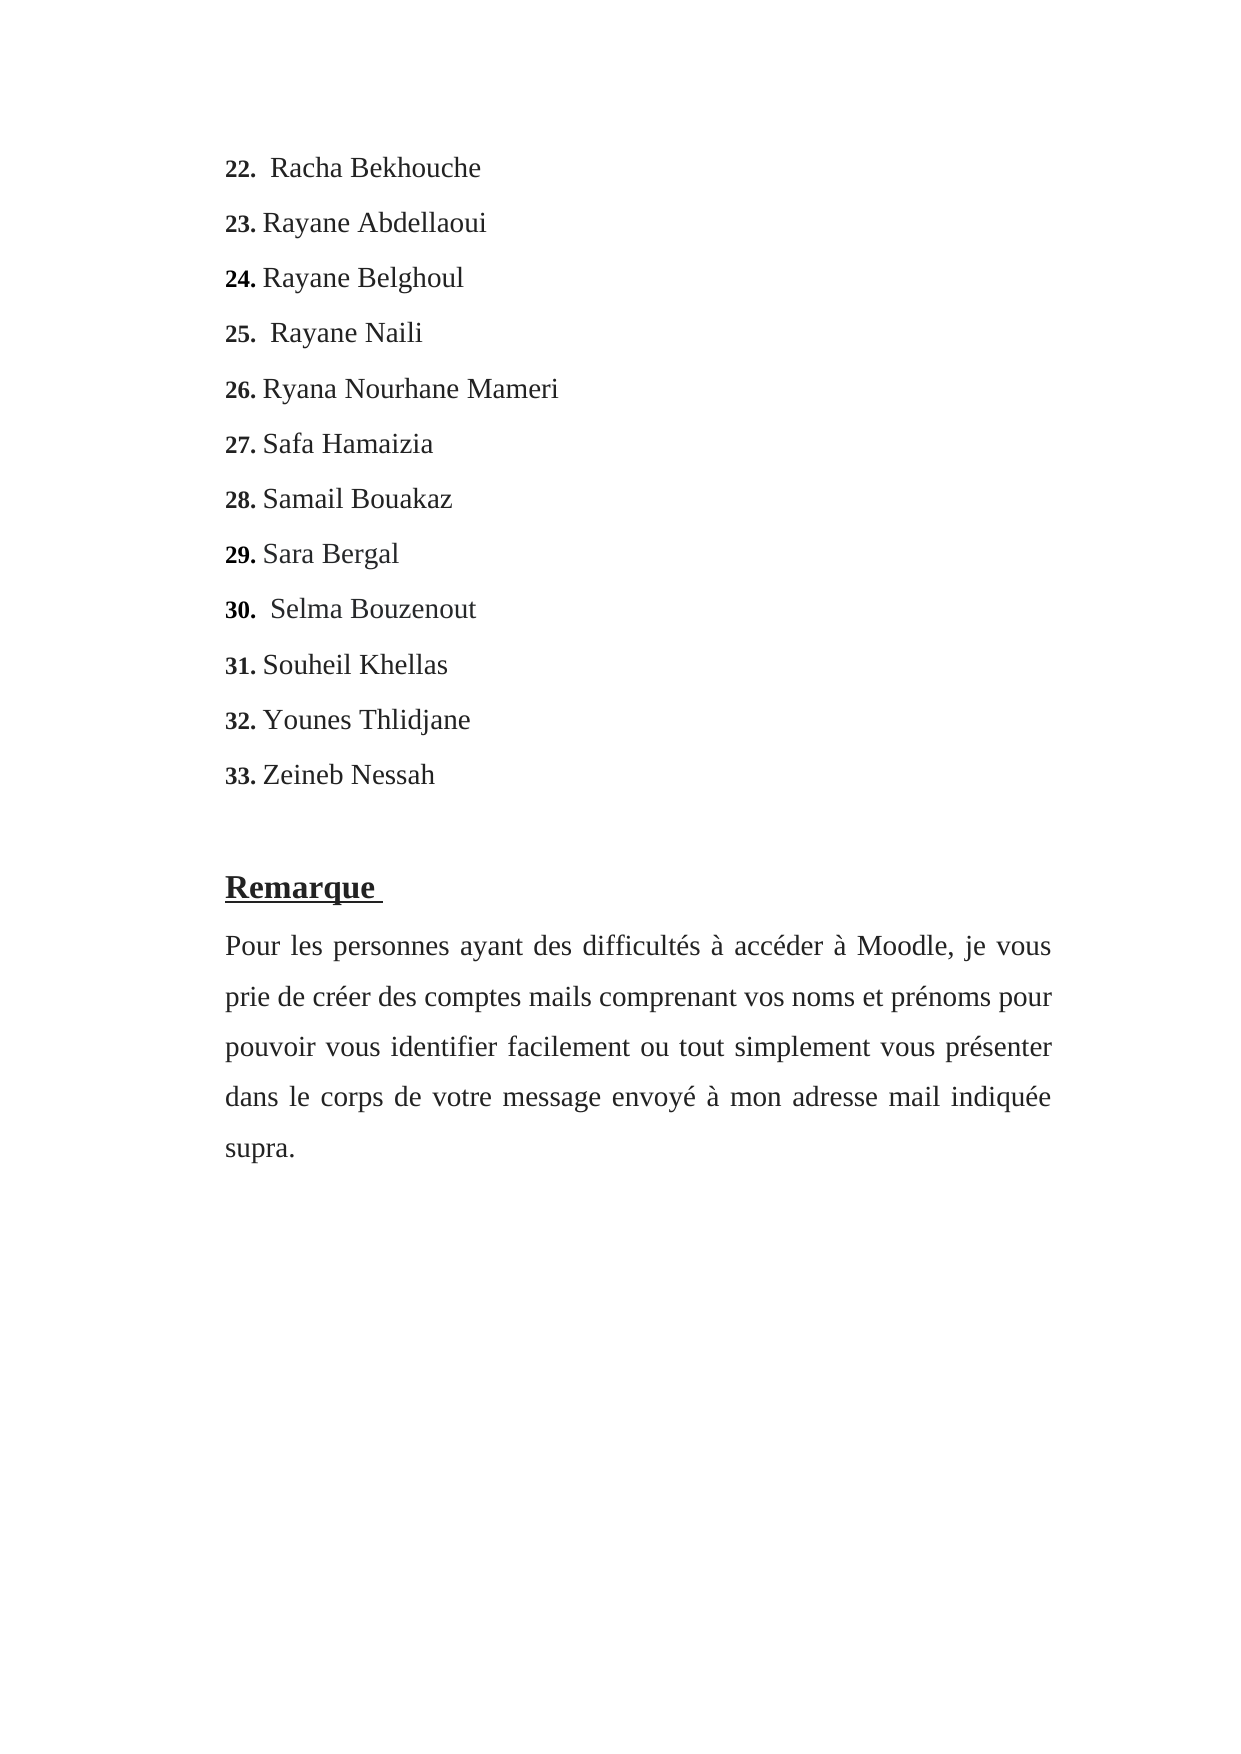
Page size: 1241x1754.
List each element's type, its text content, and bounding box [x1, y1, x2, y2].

list Sara Bergal [225, 536, 1053, 570]
list Rayane Belghoul [225, 260, 1053, 294]
list Rayane Naili [225, 316, 1053, 349]
list Racha Bekhouche [225, 150, 1053, 183]
list Rayane Abdellaoui [225, 205, 1053, 239]
list Samail Bouakaz [225, 481, 1053, 515]
text Pour les personnes ayant des difficultés à accéder à Moodle, je vous prie de créer des comptes mails comprenant vos noms et prénoms pour pouvoir vous identifier facilement ou tout simplement vous présenter dans le corps de votre message envoyé à mon adresse mail indiquée supra. [225, 928, 1053, 1163]
text Remarque [225, 868, 1053, 906]
list Safa Hamaizia [225, 426, 1053, 459]
list Selma Bouzenout [225, 592, 1053, 625]
list Zeineb Nessah [225, 757, 1053, 791]
list Souheil Khellas [225, 647, 1053, 680]
list Ryana Nourhane Mameri [225, 371, 1053, 404]
list Younes Thlidjane [225, 702, 1053, 736]
